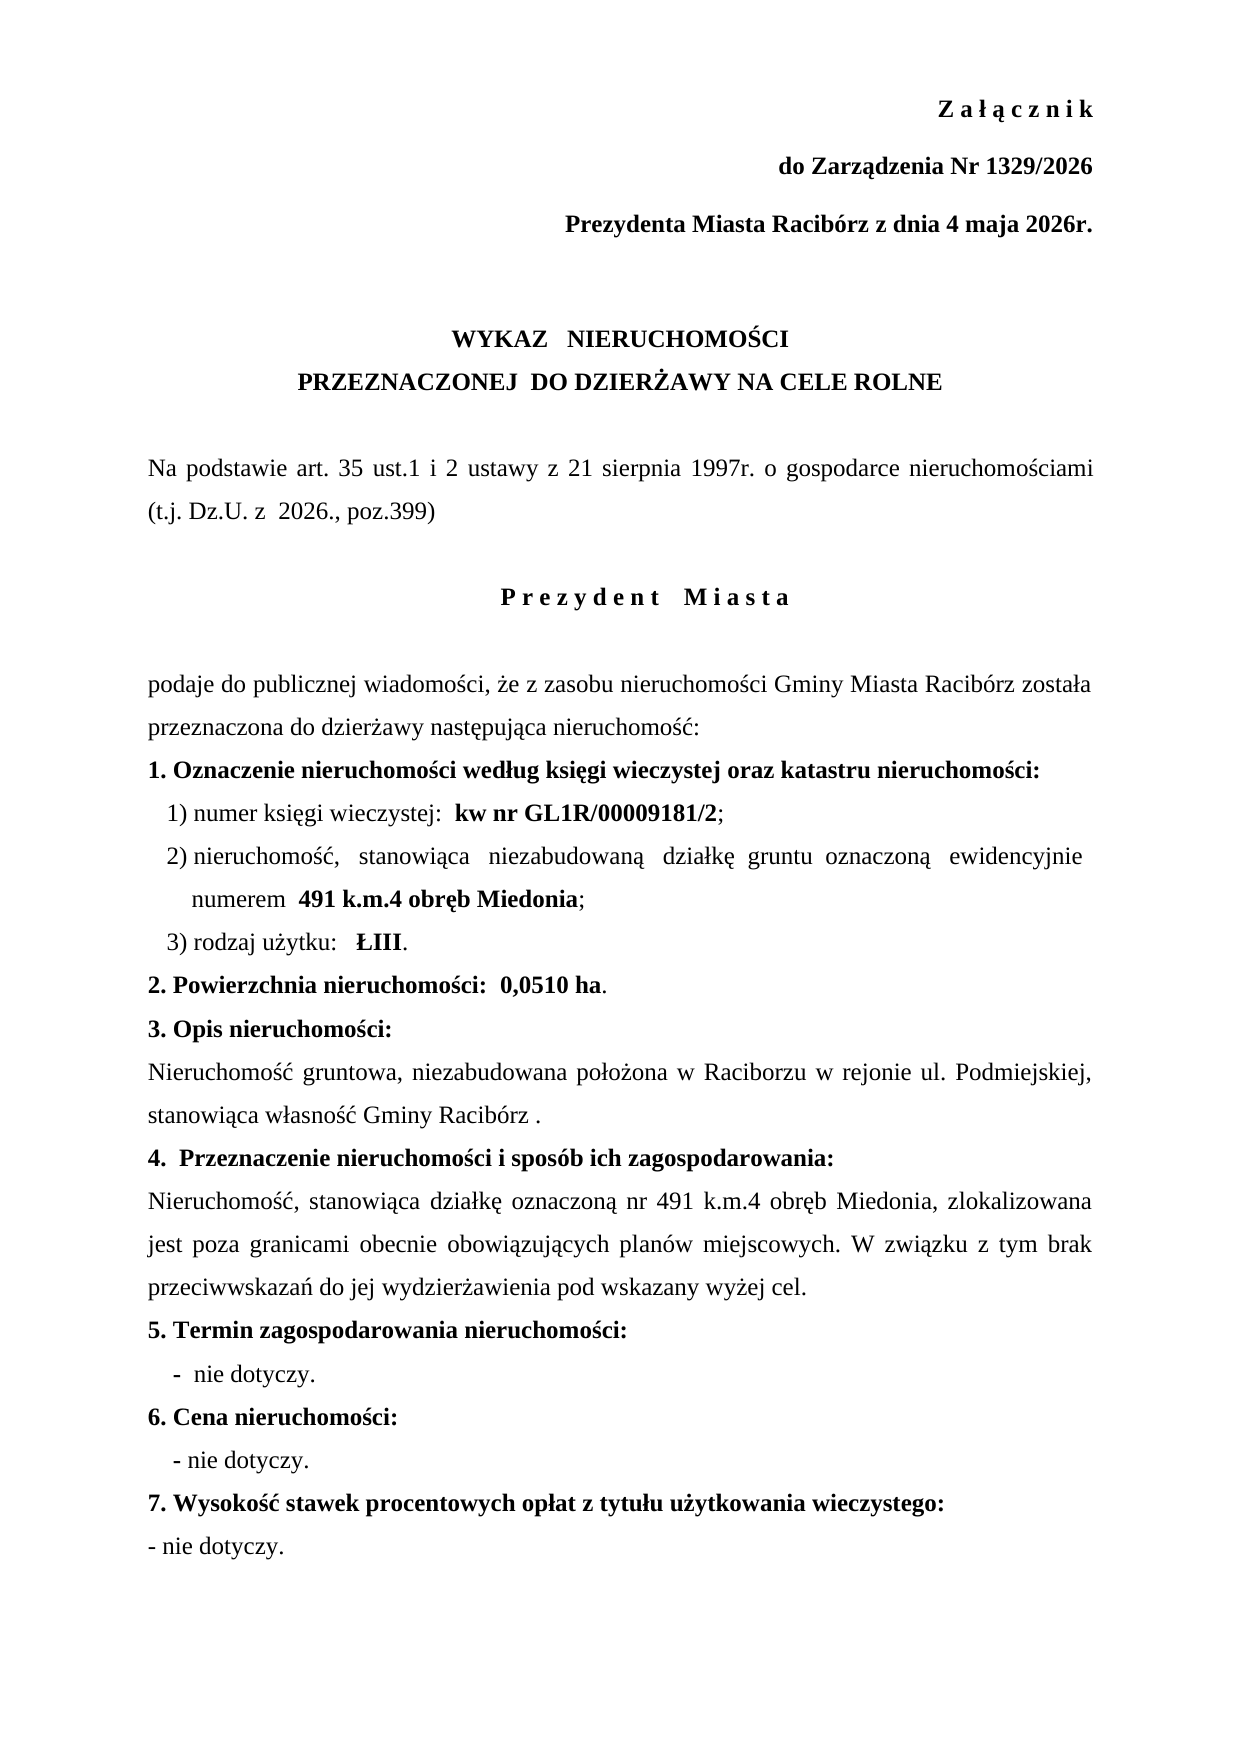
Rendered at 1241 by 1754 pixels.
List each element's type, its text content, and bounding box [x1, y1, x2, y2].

text 1. Oznaczenie nieruchomości według księgi wieczystej oraz katastru nieruchomości: [148, 755, 1093, 784]
text do Zarządzenia Nr 1329/2026 [148, 151, 1093, 180]
subtitle WYKAZ NIERUCHOMOŚCI [148, 324, 1093, 352]
text Nieruchomość, stanowiąca działkę oznaczoną nr 491 k.m.4 obręb Miedonia, zlokalizowana jest poza granicami obecnie obowiązujących planów miejscowych. W związku z tym brak przeciwwskazań do jej wydzierżawienia pod wskazany wyżej cel. [148, 1186, 1093, 1301]
text 2. Powierzchnia nieruchomości: 0,0510 ha. [148, 971, 1093, 999]
text 3. Opis nieruchomości: [148, 1014, 1093, 1042]
text podaje do publicznej wiadomości, że z zasobu nieruchomości Gminy Miasta Racibórz została przeznaczona do dzierżawy następująca nieruchomość: [148, 669, 1093, 741]
subtitle PRZEZNACZONEJ DO DZIERŻAWY NA CELE ROLNE [148, 367, 1093, 396]
text 3) rodzaj użytku: ŁIII. [148, 927, 1093, 956]
text 5. Termin zagospodarowania nieruchomości: [148, 1316, 1093, 1344]
text - nie dotyczy. [148, 1359, 1093, 1387]
text - nie dotyczy. [148, 1445, 1093, 1474]
text 6. Cena nieruchomości: [148, 1402, 1093, 1431]
text Z a ł ą c z n i k [148, 94, 1093, 122]
text numerem 491 k.m.4 obręb Miedonia; [148, 884, 1093, 913]
text 2) nieruchomość, stanowiąca niezabudowaną działkę gruntu oznaczoną ewidencyjnie [148, 841, 1093, 870]
text P r e z y d e n t M i a s t a [148, 582, 1141, 654]
text 1) numer księgi wieczystej: kw nr GL1R/00009181/2; [148, 798, 1093, 827]
text - nie dotyczy. [148, 1531, 1093, 1560]
text Prezydenta Miasta Racibórz z dnia 4 maja 2026r. [148, 209, 1093, 237]
text 7. Wysokość stawek procentowych opłat z tytułu użytkowania wieczystego: [148, 1488, 1093, 1517]
text Nieruchomość gruntowa, niezabudowana położona w Raciborzu w rejonie ul. Podmiejskiej, stanowiąca własność Gminy Racibórz . [148, 1057, 1093, 1129]
text Na podstawie art. 35 ust.1 i 2 ustawy z 21 sierpnia 1997r. o gospodarce nieruchomościami (t.j. Dz.U. z 2026., poz.399) [148, 453, 1096, 525]
text 4. Przeznaczenie nieruchomości i sposób ich zagospodarowania: [148, 1143, 1093, 1172]
